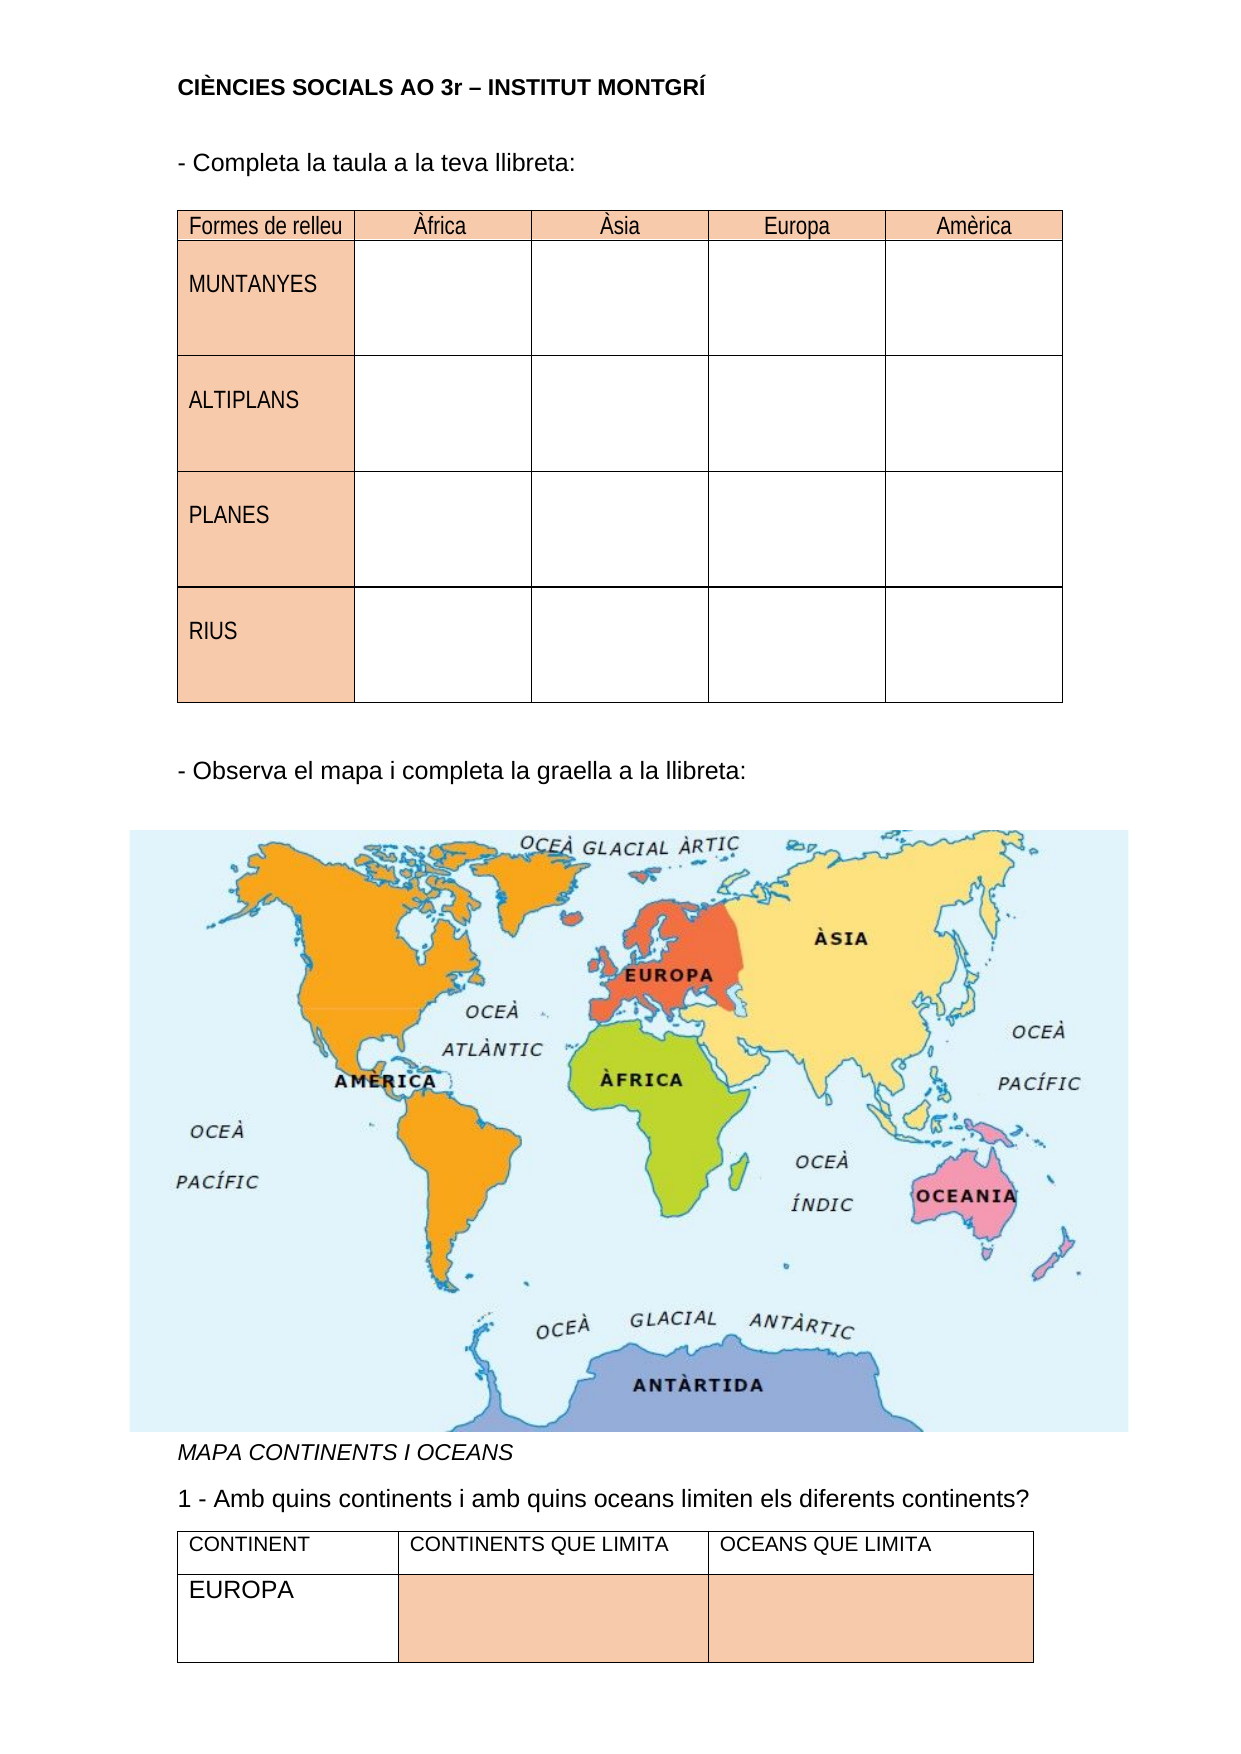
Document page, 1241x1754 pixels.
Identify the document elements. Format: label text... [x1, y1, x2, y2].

table_header Amèrica [886, 211, 1062, 239]
table_header CONTINENT [178, 1532, 398, 1574]
table_cell MUNTANYES [178, 241, 354, 355]
table_cell [886, 241, 1062, 355]
table_cell [709, 588, 885, 702]
table_cell [532, 588, 708, 702]
table_header CONTINENTS QUE LIMITA [399, 1532, 708, 1574]
table_header Europa [709, 211, 885, 239]
table_cell RIUS [178, 588, 354, 702]
table_cell [709, 472, 885, 586]
table_cell [532, 472, 708, 586]
table_header Àsia [532, 211, 708, 239]
table_header Formes de relleu [178, 211, 354, 239]
table_cell EUROPA [178, 1575, 398, 1662]
table_cell [532, 356, 708, 471]
text - Completa la taula a la teva llibreta: [177, 148, 1063, 176]
table_cell [355, 356, 531, 471]
table_cell [355, 472, 531, 586]
table_header OCEANS QUE LIMITA [709, 1532, 1033, 1574]
table_cell [709, 356, 885, 471]
table_cell PLANES [178, 472, 354, 586]
text 1 - Amb quins continents i amb quins oceans limiten els diferents continents? [177, 1483, 1063, 1512]
table_cell ALTIPLANS [178, 356, 354, 471]
table_header Àfrica [355, 211, 531, 239]
table_cell [355, 588, 531, 702]
table_cell [886, 356, 1062, 471]
table_cell [886, 588, 1062, 702]
table_cell [355, 241, 531, 355]
table_cell [709, 1575, 1033, 1662]
table_cell [399, 1575, 708, 1662]
text MAPA CONTINENTS I OCEANS [177, 1439, 1063, 1465]
table_cell [709, 241, 885, 355]
table_cell [532, 241, 708, 355]
text - Observa el mapa i completa la graella a la llibreta: [177, 756, 1063, 784]
table_cell [886, 472, 1062, 586]
